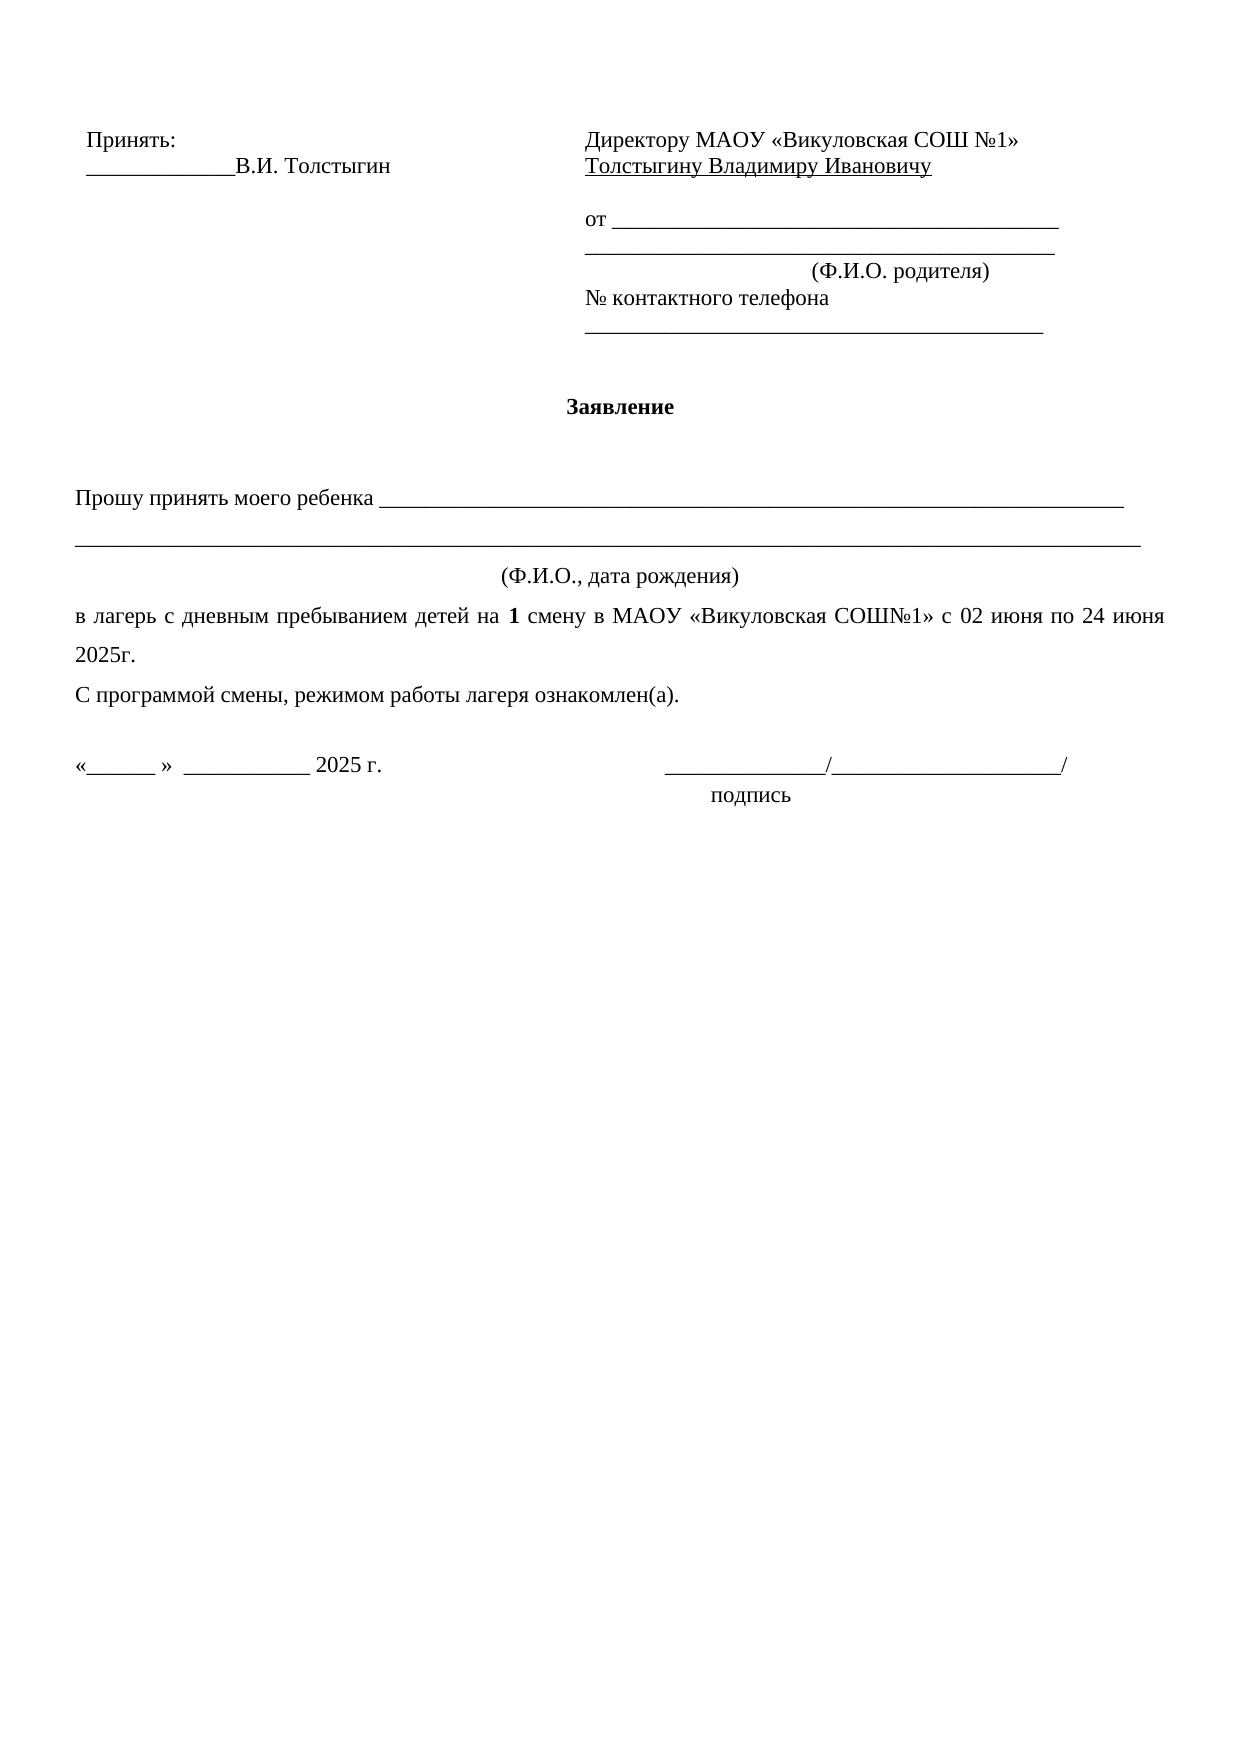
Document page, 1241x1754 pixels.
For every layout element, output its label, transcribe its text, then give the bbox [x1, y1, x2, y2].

text Прошу принять моего ребенка _________________________________________________________________ [75, 484, 1165, 510]
text подпись [591, 781, 1165, 807]
table_header Принять: _____________В.И. Толстыгин [75, 126, 573, 363]
text Заявление [75, 393, 1165, 419]
text С программой смены, режимом работы лагеря ознакомлен(а). [75, 681, 1165, 707]
text _____________________________________________________________________________________________ [75, 523, 1165, 549]
table_header Директору МАОУ «Викуловская СОШ №1» Толстыгину Владимиру Ивановичу от _______________________________________ _________________________________________ (Ф.И.О. родителя) № контактного телефона ________________________________________ [574, 126, 1222, 363]
text в лагерь с дневным пребыванием детей на 1 смену в МАОУ «Викуловская СОШ№1» с 02 июня по 24 июня 2025г. [75, 602, 1165, 668]
text «______ » ___________ 2025 г. ______________/____________________/ [75, 751, 1165, 777]
text (Ф.И.О., дата рождения) [75, 563, 1165, 589]
